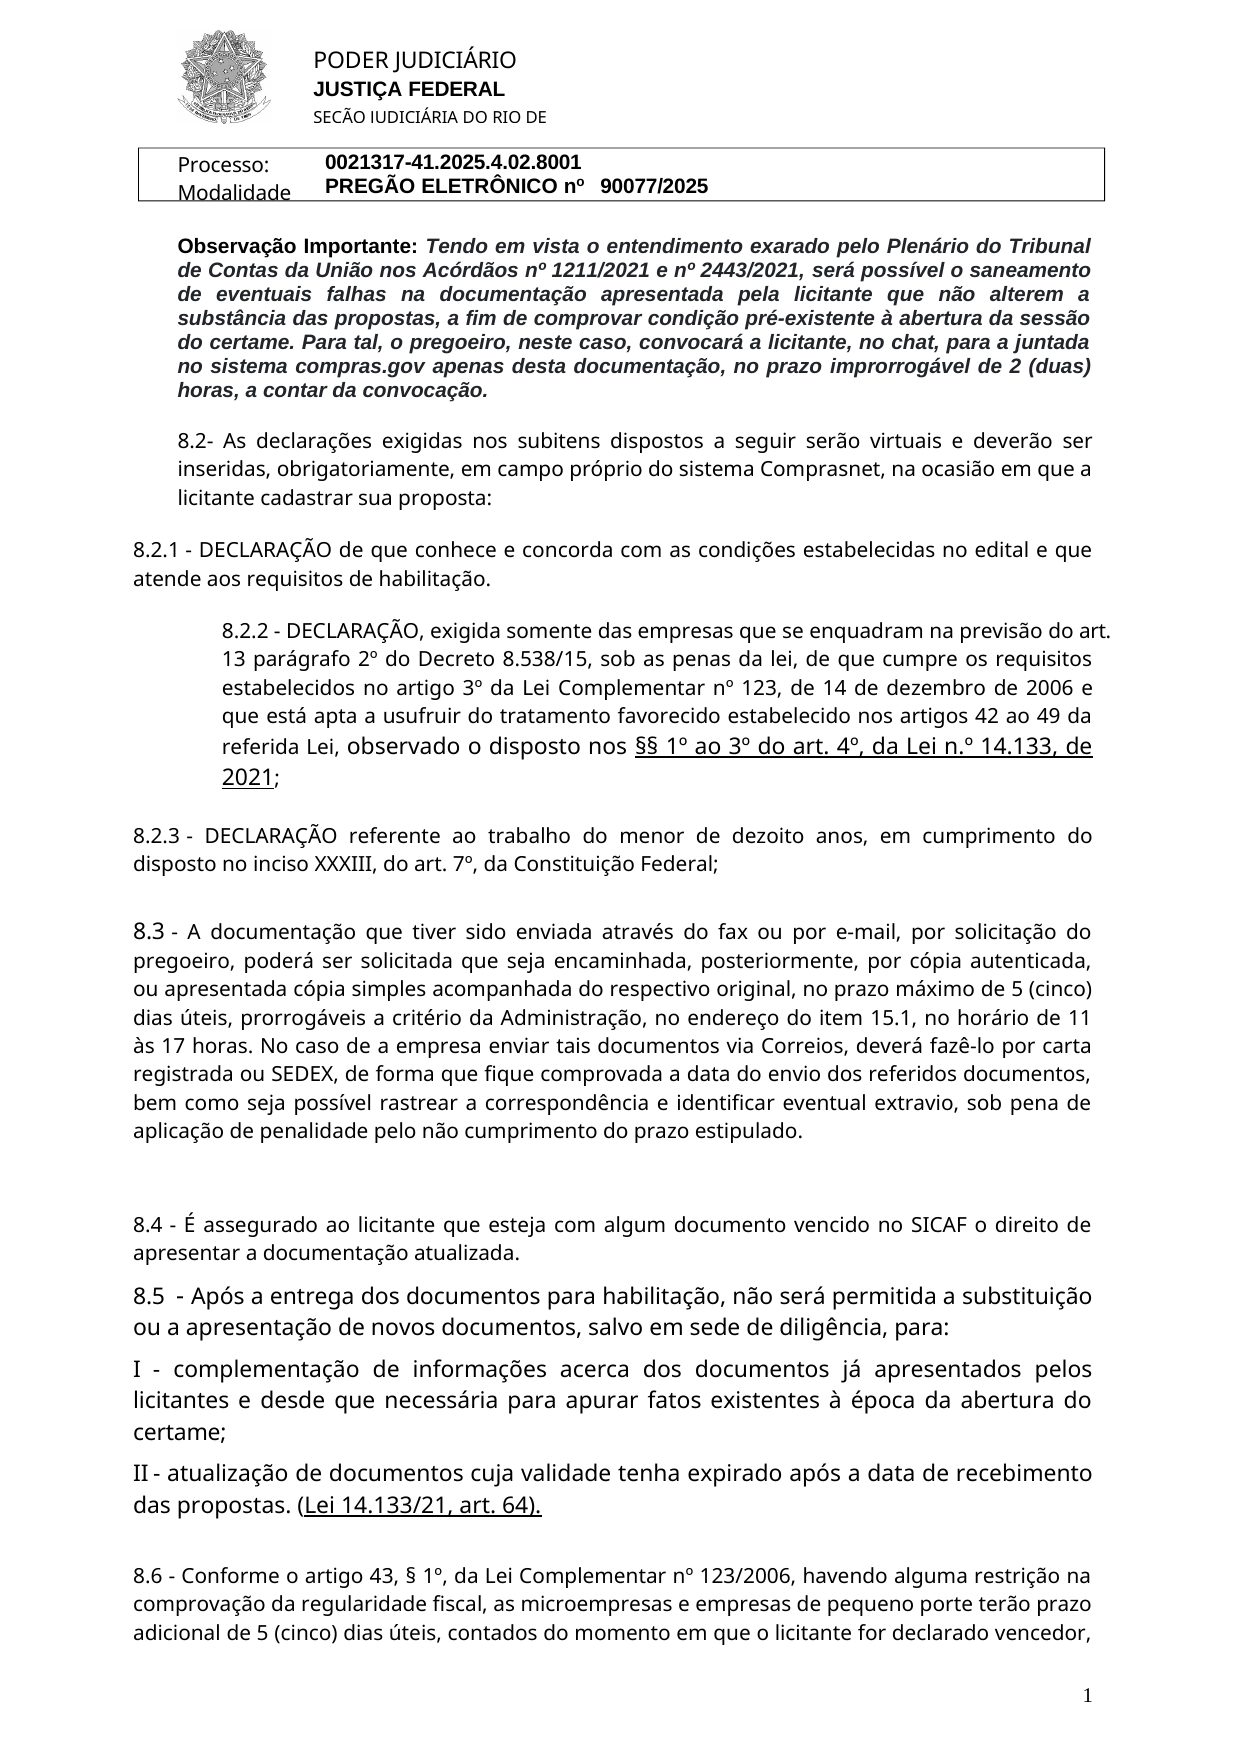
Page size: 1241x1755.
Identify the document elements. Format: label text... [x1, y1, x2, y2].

list - Conforme o artigo 43, § 1º, da Lei Complementar nº 123/2006, havendo alguma restrição na comprovação da regularidade fiscal, as microempresas e empresas de pequeno porte terão prazo adicional de 5 (cinco) dias úteis, contados do momento em que o licitante for declarado vencedor, [133, 1561, 1093, 1646]
text 8.2- As declarações exigidas nos subitens dispostos a seguir serão virtuais e deverão ser inseridas, obrigatoriamente, em campo próprio do sistema Comprasnet, na ocasião em que a licitante cadastrar sua proposta: [177, 426, 1093, 511]
list - É assegurado ao licitante que esteja com algum documento vencido no SICAF o direito de apresentar a documentação atualizada. [133, 1210, 1093, 1267]
list - DECLARAÇÃO de que conhece e concorda com as condições estabelecidas no edital e que atende aos requisitos de habilitação. [133, 535, 1093, 592]
list - DECLARAÇÃO, exigida somente das empresas que se enquadram na previsão do art. [222, 616, 1137, 644]
list - Após a entrega dos documentos para habilitação, não será permitida a substituição ou a apresentação de novos documentos, salvo em sede de diligência, para: [133, 1277, 1094, 1343]
list - DECLARAÇÃO referente ao trabalho do menor de dezoito anos, em cumprimento do disposto no inciso XXXIII, do art. 7º, da Constituição Federal; [133, 821, 1093, 878]
list - atualização de documentos cuja validade tenha expirado após a data de recebimento das propostas. (Lei 14.133/21, art. 64). [133, 1457, 1094, 1520]
list - A documentação que tiver sido enviada através do fax ou por e-mail, por solicitação do pregoeiro, poderá ser solicitada que seja encaminhada, posteriormente, por cópia autenticada, ou apresentada cópia simples acompanhada do respectivo original, no prazo máximo de 5 (cinco) dias úteis, prorrogáveis a critério da Administração, no endereço do item 15.1, no horário de 11 às 17 horas. No caso de a empresa enviar tais documentos via Correios, deverá fazê-lo por carta registrada ou SEDEX, de forma que fique comprovada a data do envio dos referidos documentos, bem como seja possível rastrear a correspondência e identificar eventual extravio, sob pena de aplicação de penalidade pelo não cumprimento do prazo estipulado. [133, 914, 1093, 1145]
text 13 parágrafo 2º do Decreto 8.538/15, sob as penas da lei, de que cumpre os requisitos estabelecidos no artigo 3º da Lei Complementar nº 123, de 14 de dezembro de 2006 e que está apta a usufruir do tratamento favorecido estabelecido nos artigos 42 ao 49 da referida Lei, observado o disposto nos §§ 1º ao 3º do art. 4º, da Lei n.º 14.133, de 2021; [222, 644, 1093, 792]
text Observação Importante: Tendo em vista o entendimento exarado pelo Plenário do Tribunal de Contas da União nos Acórdãos nº 1211/2021 e nº 2443/2021, será possível o saneamento de eventuais falhas na documentação apresentada pela licitante que não alterem a substância das propostas, a fim de comprovar condição pré-existente à abertura da sessão do certame. Para tal, o pregoeiro, neste caso, convocará a licitante, no chat, para a juntada no sistema compras.gov apenas desta documentação, no prazo improrrogável de 2 (duas) horas, a contar da convocação. [177, 234, 1093, 402]
list - complementação de informações acerca dos documentos já apresentados pelos licitantes e desde que necessária para apurar fatos existentes à época da abertura do certame; [133, 1353, 1094, 1447]
